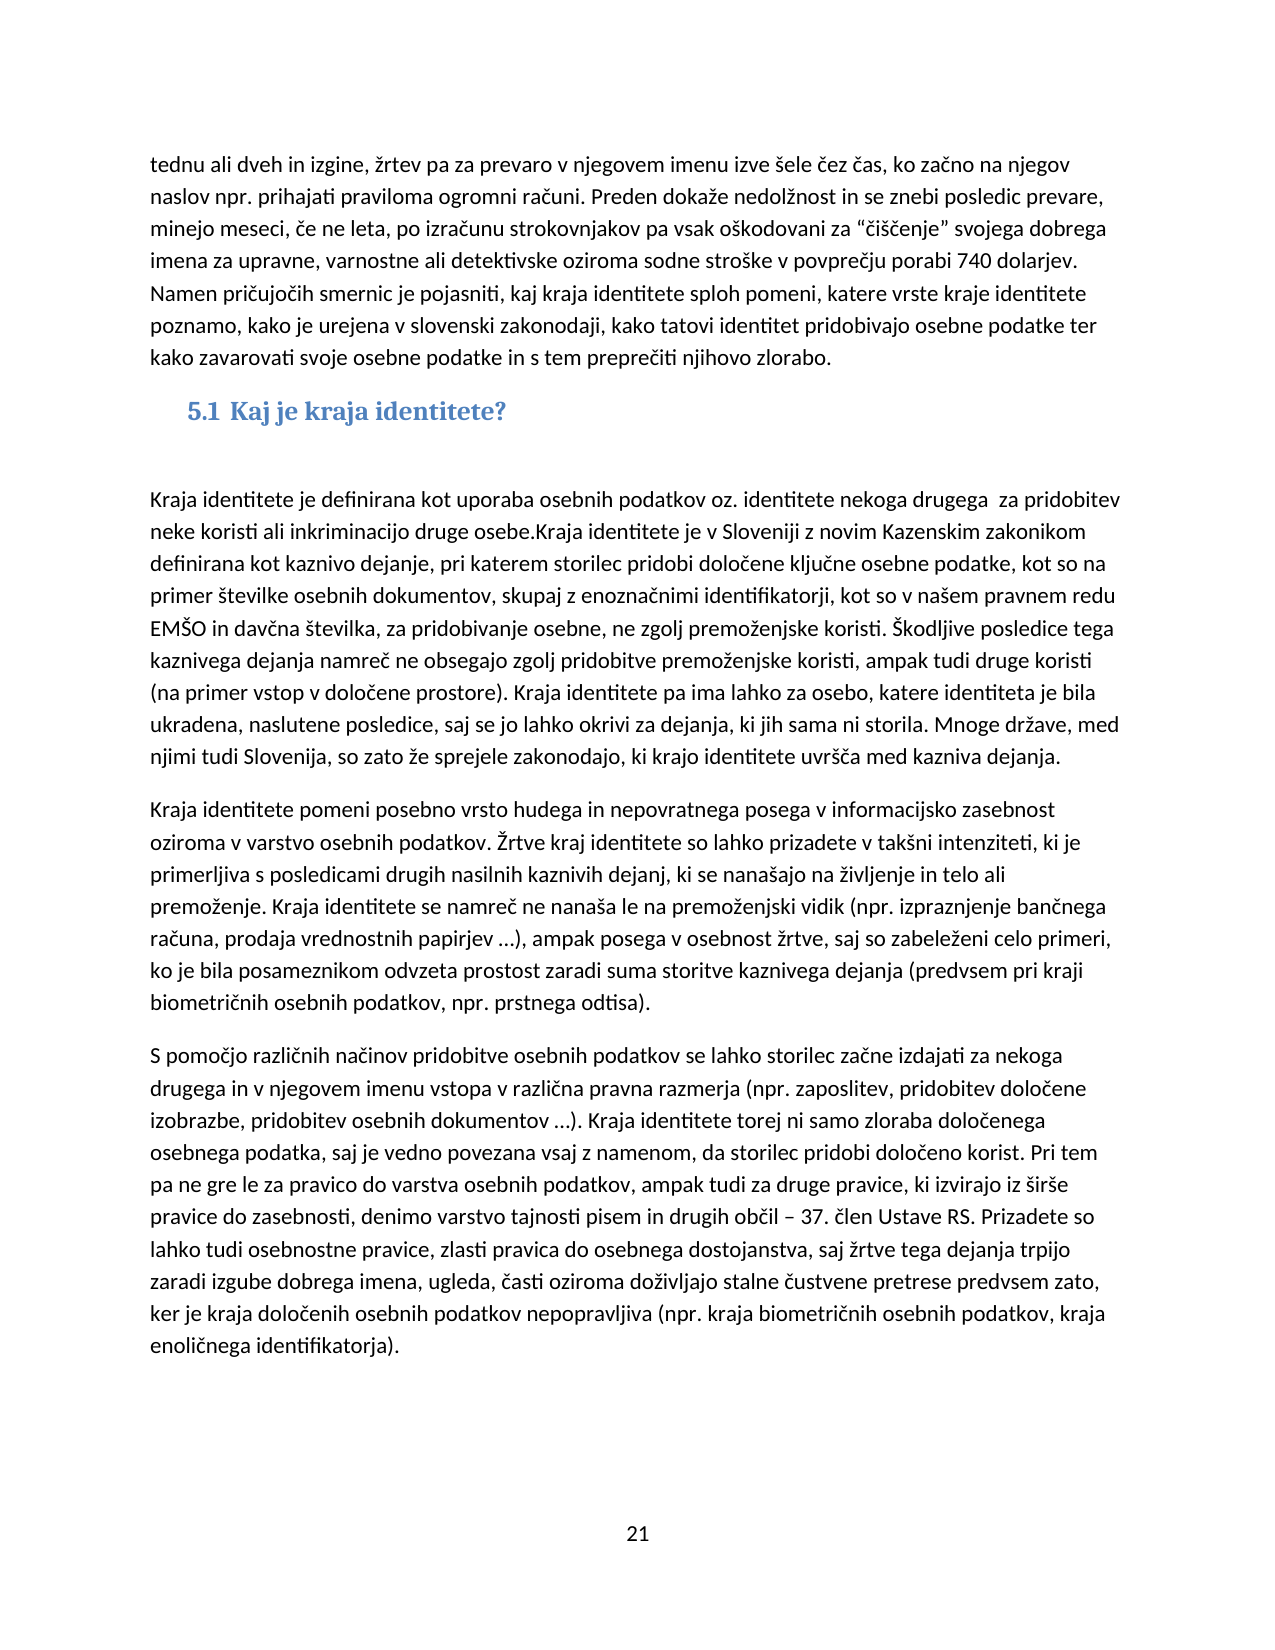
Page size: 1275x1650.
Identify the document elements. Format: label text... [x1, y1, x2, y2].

text tednu ali dveh in izgine, žrtev pa za prevaro v njegovem imenu izve šele čez čas, ko začno na njegov naslov npr. prihajati praviloma ogromni računi. Preden dokaže nedolžnost in se znebi posledic prevare, minejo meseci, če ne leta, po izračunu strokovnjakov pa vsak oškodovani za “čiščenje” svojega dobrega imena za upravne, varnostne ali detektivske oziroma sodne stroške v povprečju porabi 740 dolarjev. Namen pričujočih smernic je pojasniti, kaj kraja identitete sploh pomeni, katere vrste kraje identitete poznamo, kako je urejena v slovenski zakonodaji, kako tatovi identitet pridobivajo osebne podatke ter kako zavarovati svoje osebne podatke in s tem preprečiti njihovo zlorabo. [150, 150, 1125, 371]
text S pomočjo različnih načinov pridobitve osebnih podatkov se lahko storilec začne izdajati za nekoga drugega in v njegovem imenu vstopa v različna pravna razmerja (npr. zaposlitev, pridobitev določene izobrazbe, pridobitev osebnih dokumentov …). Kraja identitete torej ni samo zloraba določenega osebnega podatka, saj je vedno povezana vsaj z namenom, da storilec pridobi določeno korist. Pri tem pa ne gre le za pravico do varstva osebnih podatkov, ampak tudi za druge pravice, ki izvirajo iz širše pravice do zasebnosti, denimo varstvo tajnosti pisem in drugih občil – 37. člen Ustave RS. Prizadete so lahko tudi osebnostne pravice, zlasti pravica do osebnega dostojanstva, saj žrtve tega dejanja trpijo zaradi izgube dobrega imena, ugleda, časti oziroma doživljajo stalne čustvene pretrese predvsem zato, ker je kraja določenih osebnih podatkov nepopravljiva (npr. kraja biometričnih osebnih podatkov, kraja enoličnega identifikatorja). [150, 1042, 1125, 1359]
text Kraja identitete je definirana kot uporaba osebnih podatkov oz. identitete nekoga drugega za pridobitev neke koristi ali inkriminacijo druge osebe.Kraja identitete je v Sloveniji z novim Kazenskim zakonikom definirana kot kaznivo dejanje, pri katerem storilec pridobi določene ključne osebne podatke, kot so na primer številke osebnih dokumentov, skupaj z enoznačnimi identifikatorji, kot so v našem pravnem redu EMŠO in davčna številka, za pridobivanje osebne, ne zgolj premoženjske koristi. Škodljive posledice tega kaznivega dejanja namreč ne obsegajo zgolj pridobitve premoženjske koristi, ampak tudi druge koristi (na primer vstop v določene prostore). Kraja identitete pa ima lahko za osebo, katere identiteta je bila ukradena, naslutene posledice, saj se jo lahko okrivi za dejanja, ki jih sama ni storila. Mnoge države, med njimi tudi Slovenija, so zato že sprejele zakonodajo, ki krajo identitete uvršča med kazniva dejanja. [150, 485, 1125, 770]
text Kraja identitete pomeni posebno vrsto hudega in nepovratnega posega v informacijsko zasebnost oziroma v varstvo osebnih podatkov. Žrtve kraj identitete so lahko prizadete v takšni intenziteti, ki je primerljiva s posledicami drugih nasilnih kaznivih dejanj, ki se nanašajo na življenje in telo ali premoženje. Kraja identitete se namreč ne nanaša le na premoženjski vidik (npr. izpraznjenje bančnega računa, prodaja vrednostnih papirjev …), ampak posega v osebnost žrtve, saj so zabeleženi celo primeri, ko je bila posameznikom odvzeta prostost zaradi suma storitve kaznivega dejanja (predvsem pri kraji biometričnih osebnih podatkov, npr. prstnega odtisa). [150, 795, 1125, 1017]
subtitle Kaj je kraja identitete? [187, 396, 1125, 427]
